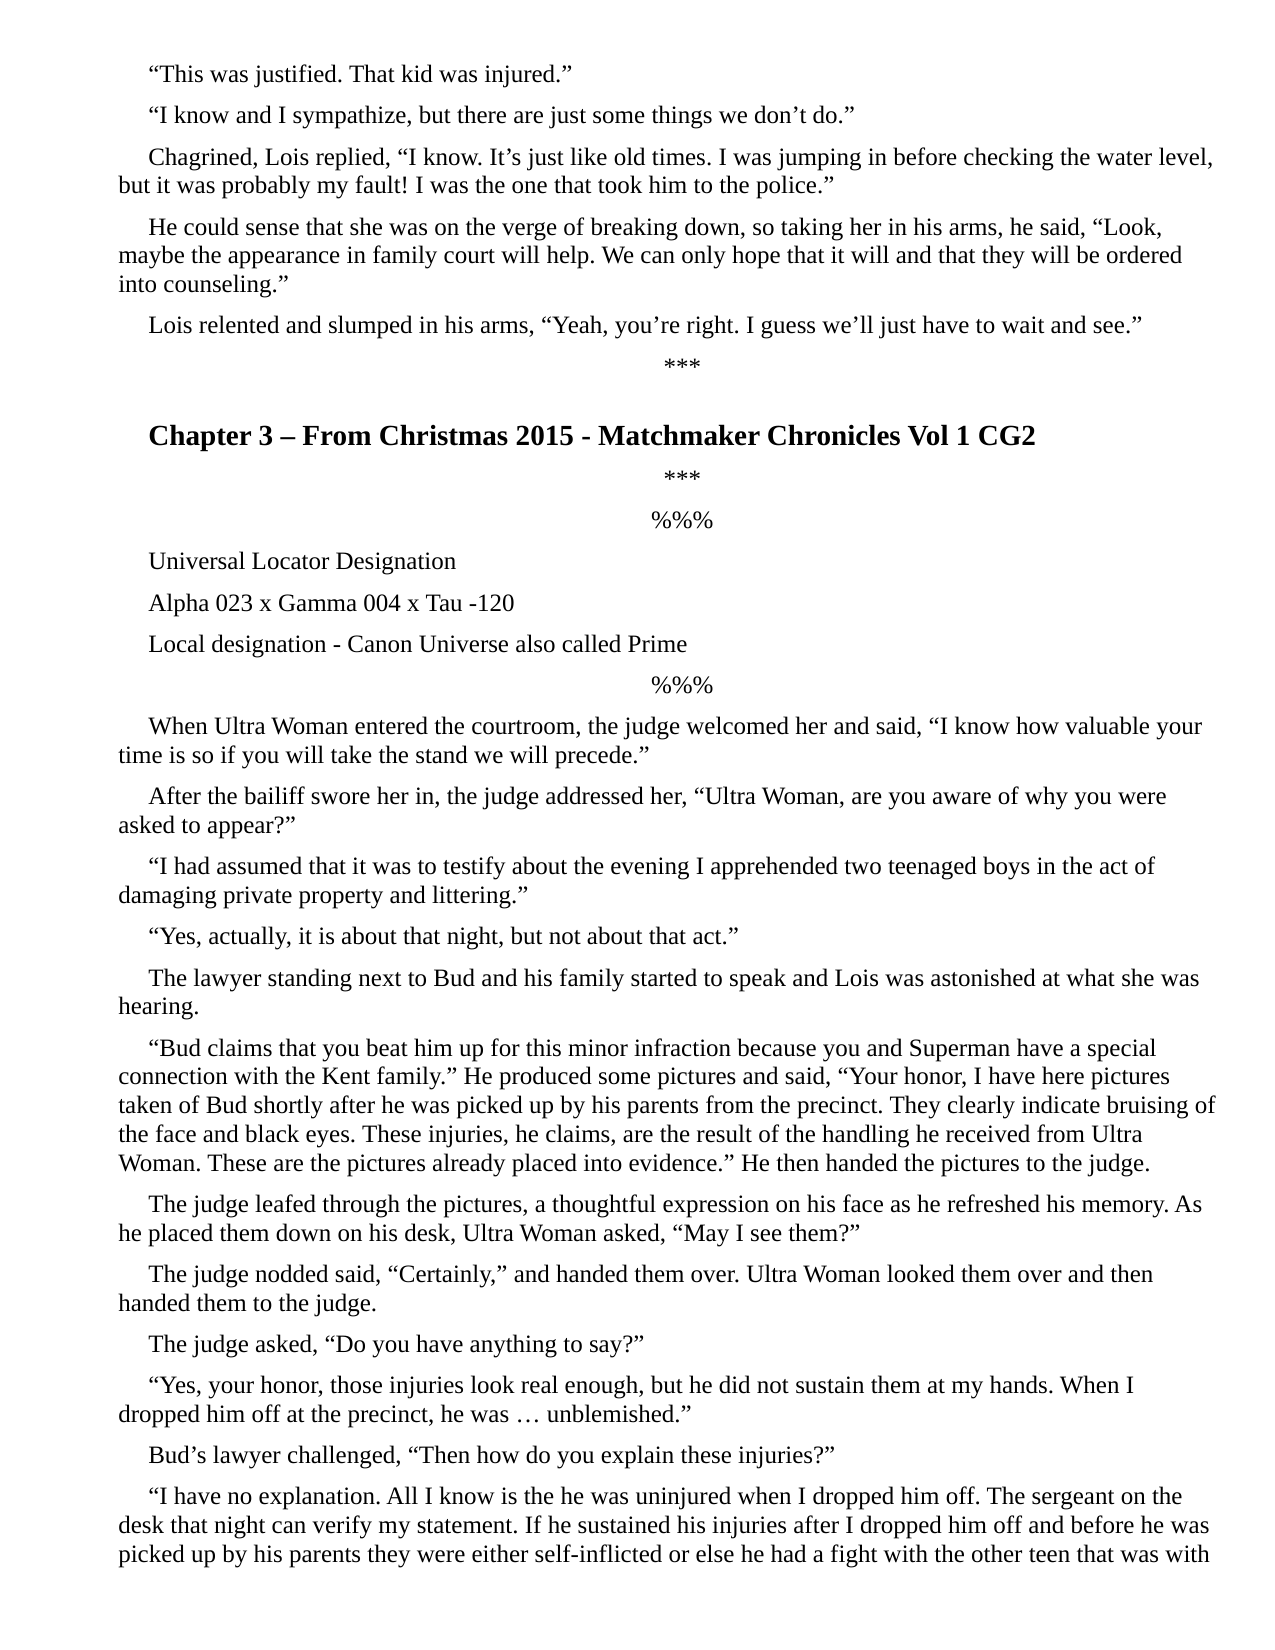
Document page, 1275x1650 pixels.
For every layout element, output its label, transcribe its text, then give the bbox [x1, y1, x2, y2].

text Bud’s lawyer challenged, “Then how do you explain these injuries?” [118, 1440, 1216, 1469]
text The lawyer standing next to Bud and his family started to speak and Lois was astonished at what she was hearing. [118, 963, 1216, 1020]
text “This was justified. That kid was injured.” [118, 59, 1216, 88]
text %%% [118, 505, 1216, 534]
text “I had assumed that it was to testify about the evening I apprehended two teenaged boys in the act of damaging private property and littering.” [118, 851, 1216, 909]
text He could sense that she was on the verge of breaking down, so taking her in his arms, he said, “Look, maybe the appearance in family court will help. We can only hope that it will and that they will be ordered into counseling.” [118, 212, 1216, 298]
subtitle Chapter 3 – From Christmas 2015 - Matchmaker Chronicles Vol 1 CG2 [118, 418, 1216, 451]
text Alpha 023 x Gamma 004 x Tau -120 [118, 588, 1216, 616]
text The judge nodded said, “Certainly,” and handed them over. Ultra Woman looked them over and then handed them to the judge. [118, 1259, 1216, 1316]
text %%% [118, 670, 1216, 699]
text Universal Locator Designation [118, 546, 1216, 575]
text Local designation - Canon Universe also called Prime [118, 629, 1216, 658]
text “Yes, actually, it is about that night, but not about that act.” [118, 921, 1216, 950]
text Lois relented and slumped in his arms, “Yeah, you’re right. I guess we’ll just have to wait and see.” [118, 310, 1216, 339]
text After the bailiff swore her in, the judge addressed her, “Ultra Woman, are you aware of why you were asked to appear?” [118, 781, 1216, 839]
text Chagrined, Lois replied, “I know. It’s just like old times. I was jumping in before checking the water level, but it was probably my fault! I was the one that took him to the police.” [118, 142, 1216, 199]
text *** [118, 352, 1216, 380]
text “Bud claims that you beat him up for this minor infraction because you and Superman have a special connection with the Kent family.” He produced some pictures and said, “Your honor, I have here pictures taken of Bud shortly after he was picked up by his parents from the precinct. They clearly indicate bruising of the face and black eyes. These injuries, he claims, are the result of the handling he received from Ultra Woman. These are the pictures already placed into evidence.” He then handed the pictures to the judge. [118, 1033, 1216, 1176]
text *** [118, 464, 1216, 493]
text The judge asked, “Do you have anything to say?” [118, 1329, 1216, 1358]
text The judge leafed through the pictures, a thoughtful expression on his face as he refreshed his memory. As he placed them down on his desk, Ultra Woman asked, “May I see them?” [118, 1189, 1216, 1246]
text “I know and I sympathize, but there are just some things we don’t do.” [118, 100, 1216, 129]
text “I have no explanation. All I know is the he was uninjured when I dropped him off. The sergeant on the desk that night can verify my statement. If he sustained his injuries after I dropped him off and before he was picked up by his parents they were either self-inflicted or else he had a fight with the other teen that was with [118, 1481, 1216, 1568]
text When Ultra Woman entered the courtroom, the judge welcomed her and said, “I know how valuable your time is so if you will take the stand we will precede.” [118, 711, 1216, 769]
text “Yes, your honor, those injuries look real enough, but he did not sustain them at my hands. When I dropped him off at the precinct, he was … unblemished.” [118, 1370, 1216, 1428]
